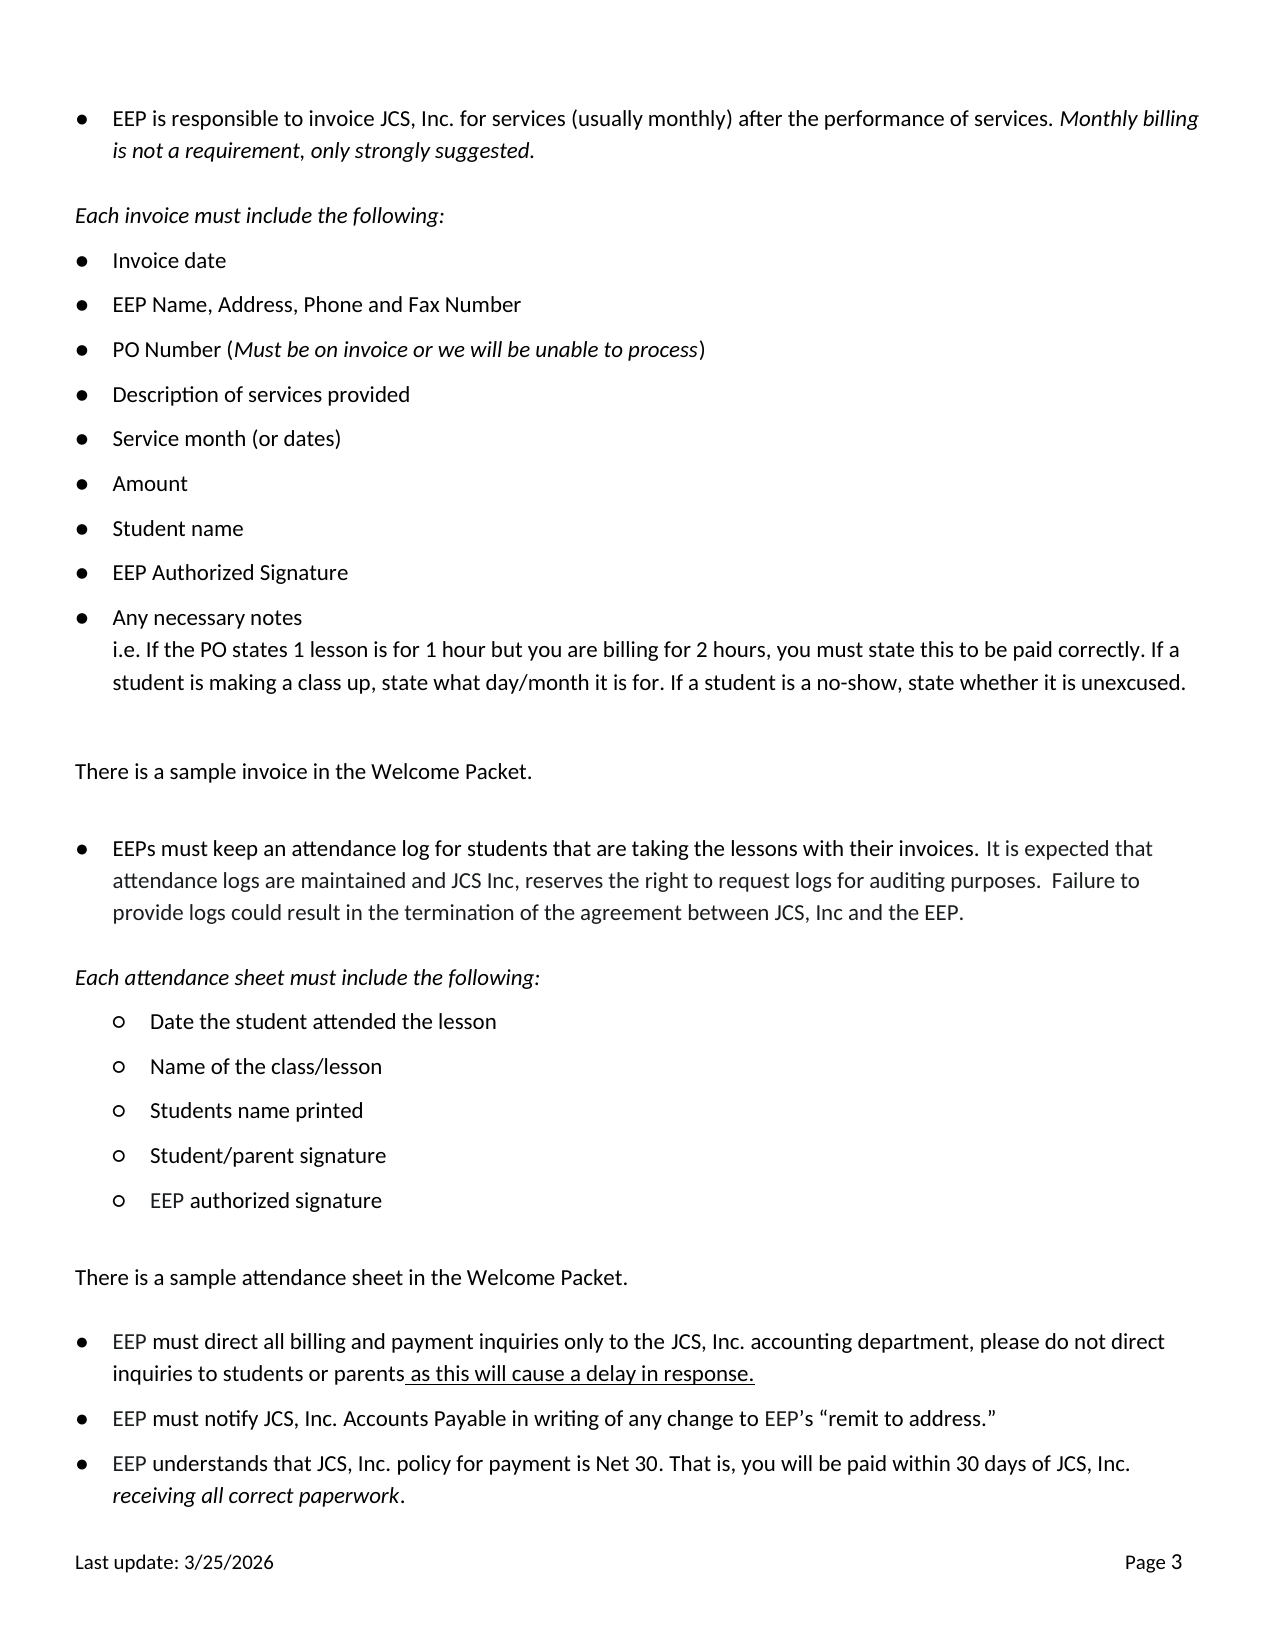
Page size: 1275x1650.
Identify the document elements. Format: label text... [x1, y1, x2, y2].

list Date the student attended the lesson [112, 1007, 1200, 1035]
list Any necessary notes i.e. If the PO states 1 lesson is for 1 hour but you are billing for 2 hours, you must state this to be paid correctly. If a student is making a class up, state what day/month it is for. If a student is a no-show, state whether it is unexcused. [75, 603, 1200, 696]
list Name of the class/lesson [112, 1052, 1200, 1080]
list Amount [75, 469, 1200, 497]
text There is a sample invoice in the Welcome Packet. [75, 757, 1200, 785]
text Each invoice must include the following: [75, 201, 1200, 229]
list Invoice date [75, 246, 1200, 274]
text Each attendance sheet must include the following: [75, 963, 1200, 991]
list EEP authorized signature [112, 1186, 1200, 1214]
list EEP must notify JCS, Inc. Accounts Payable in writing of any change to EEP’s “remit to address.” [75, 1404, 1200, 1432]
list EEP is responsible to invoice JCS, Inc. for services (usually monthly) after the performance of services. Monthly billing is not a requirement, only strongly suggested. [75, 104, 1200, 165]
list Student/parent signature [112, 1141, 1200, 1169]
text There is a sample attendance sheet in the Welcome Packet. [75, 1263, 1200, 1291]
list EEPs must keep an attendance log for students that are taking the lessons with their invoices. It is expected that attendance logs are maintained and JCS Inc, reserves the right to request logs for auditing purposes. Failure to provide logs could result in the termination of the agreement between JCS, Inc and the EEP. [75, 834, 1200, 926]
list Service month (or dates) [75, 424, 1200, 452]
list EEP must direct all billing and payment inquiries only to the JCS, Inc. accounting department, please do not direct inquiries to students or parents as this will cause a delay in response. [75, 1327, 1200, 1387]
list EEP Name, Address, Phone and Fax Number [75, 290, 1200, 318]
list Description of services provided [75, 380, 1200, 408]
list PO Number (Must be on invoice or we will be unable to process) [75, 335, 1200, 363]
list Students name printed [112, 1097, 1200, 1125]
list Student name [75, 514, 1200, 542]
list EEP Authorized Signature [75, 558, 1200, 587]
list EEP understands that JCS, Inc. policy for payment is Net 30. That is, you will be paid within 30 days of JCS, Inc. receiving all correct paperwork. [75, 1449, 1200, 1509]
